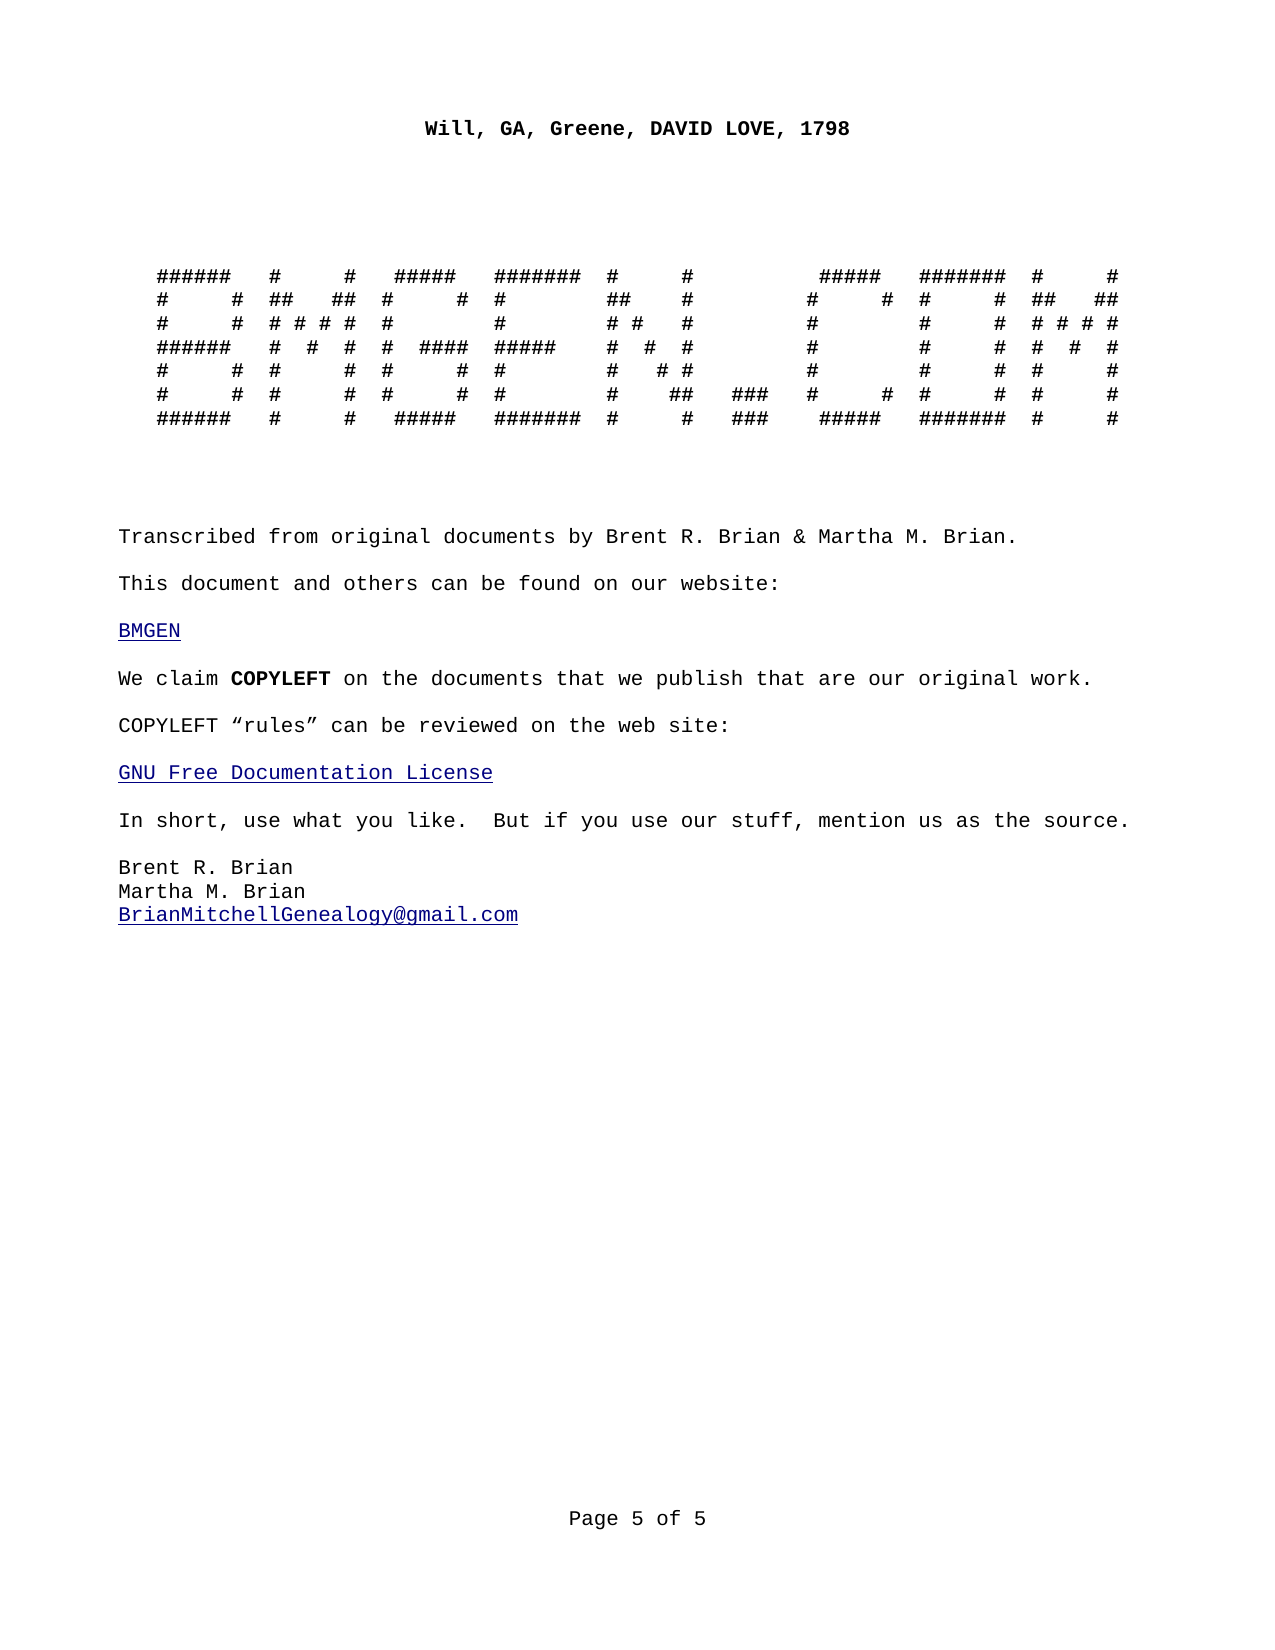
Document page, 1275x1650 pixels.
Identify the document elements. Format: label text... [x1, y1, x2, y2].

text Brent R. Brian [118, 857, 1157, 881]
text BMGEN [118, 621, 1157, 644]
text We claim COPYLEFT on the documents that we publish that are our original work. [118, 668, 1157, 691]
text Martha M. Brian [118, 881, 1157, 904]
text # # ## ## # # # ## # # # # # ## ## [118, 289, 1157, 313]
text # # # # # # # # ## ### # # # # # # [118, 384, 1157, 408]
text # # # # # # # # # # # # # # # # # # [118, 313, 1157, 337]
text Transcribed from original documents by Brent R. Brian & Martha M. Brian. [118, 526, 1157, 549]
text BrianMitchellGenealogy@gmail.com [118, 904, 1157, 928]
text ###### # # ##### ####### # # ##### ####### # # [118, 266, 1157, 289]
text ###### # # # # #### ##### # # # # # # # # # [118, 337, 1157, 360]
text This document and others can be found on our website: [118, 573, 1157, 597]
text COPYLEFT “rules” can be reviewed on the web site: [118, 715, 1157, 739]
text GNU Free Documentation License [118, 762, 1157, 786]
text In short, use what you like. But if you use our stuff, mention us as the source. [118, 810, 1157, 833]
text ###### # # ##### ####### # # ### ##### ####### # # [118, 408, 1157, 431]
text # # # # # # # # # # # # # # # [118, 360, 1157, 384]
